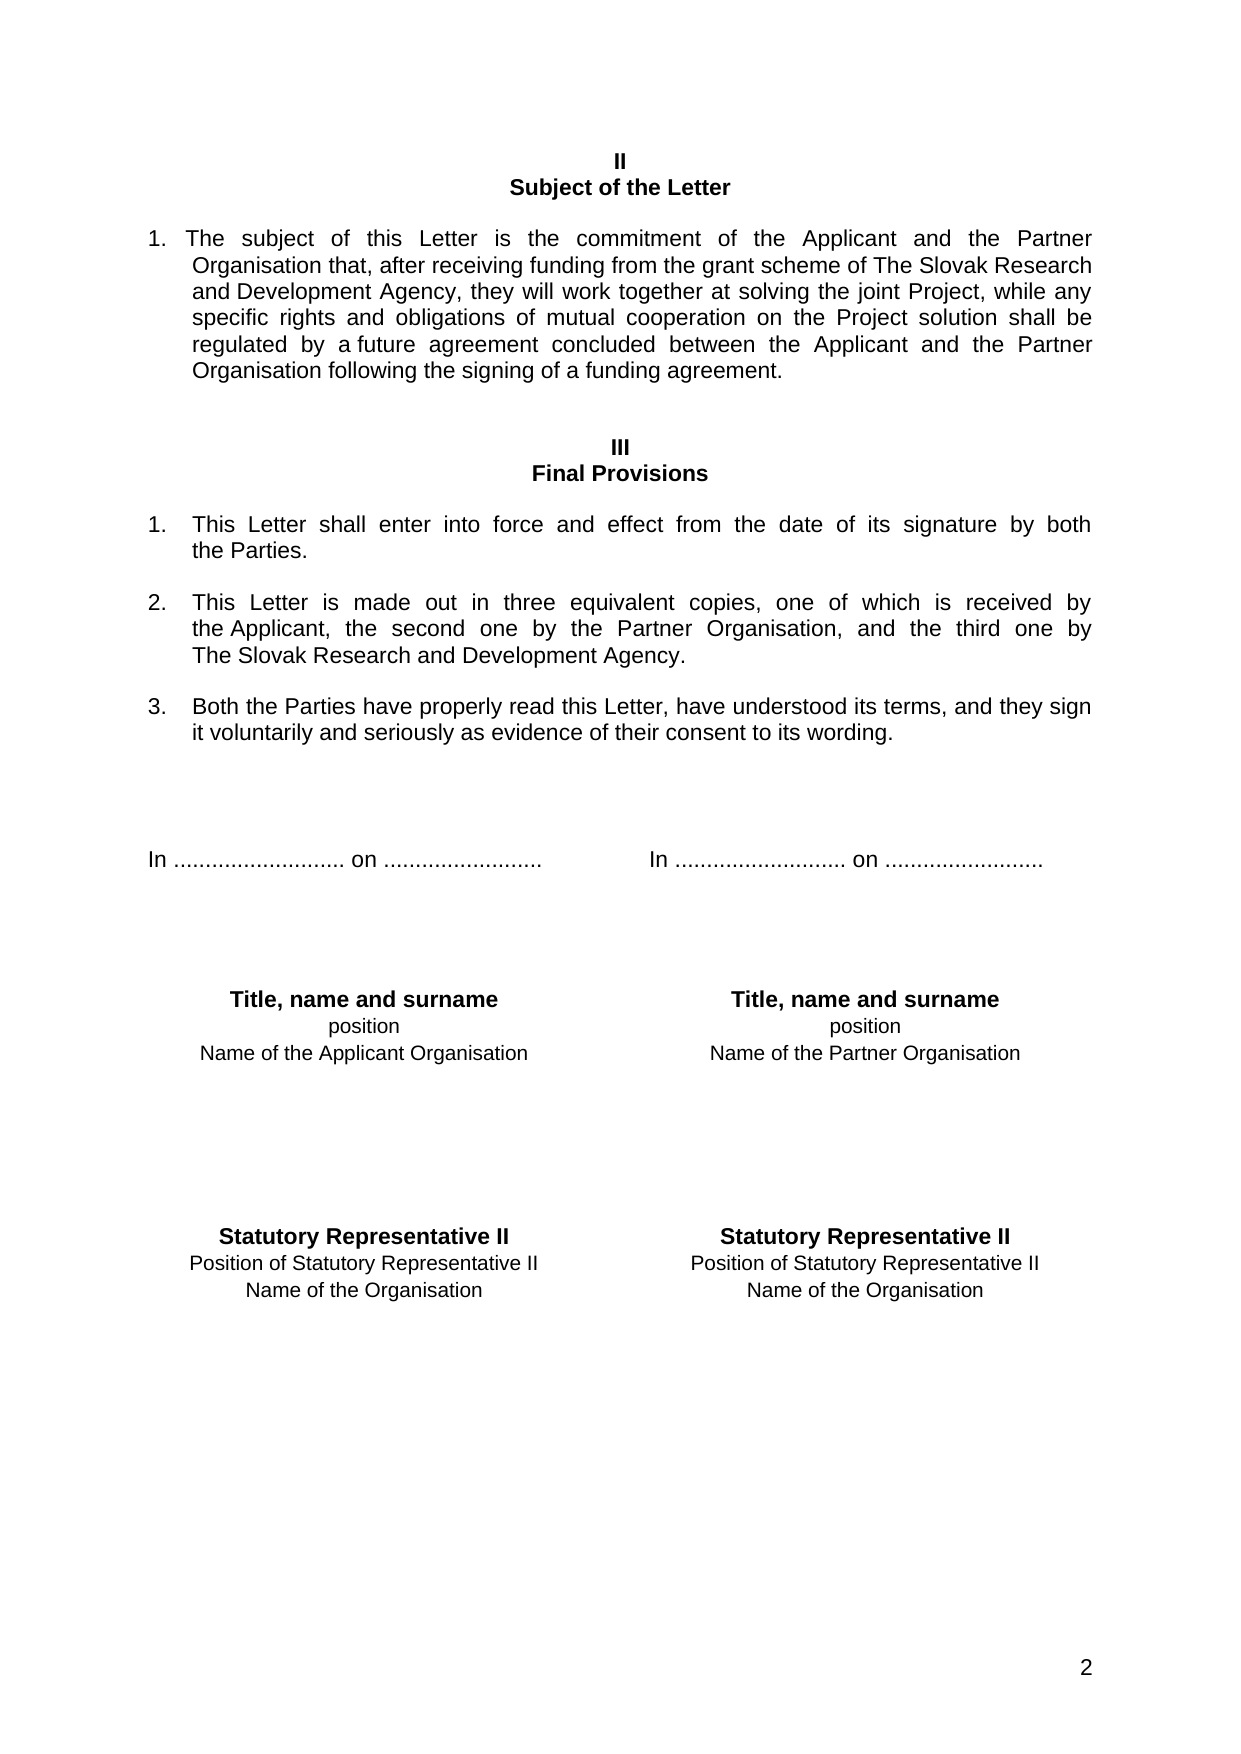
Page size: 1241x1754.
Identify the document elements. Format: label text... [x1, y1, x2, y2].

table_cell Statutory Representative II [148, 1217, 591, 1249]
table_cell [591, 1249, 649, 1302]
table_cell Title, name and surname [148, 986, 591, 1012]
subtitle II Subject of the Letter [148, 148, 1093, 200]
table_cell [591, 1090, 649, 1217]
table_header In ........................... on ......................... [649, 796, 1093, 872]
table_header In ........................... on ......................... [148, 796, 591, 872]
table_cell Position of Statutory Representative II Name of the Organisation [649, 1249, 1093, 1302]
table_cell position Name of the Partner Organisation [649, 1012, 1093, 1090]
table_cell Title, name and surname [649, 986, 1093, 1012]
list This Letter shall enter into force and effect from the date of its signature by both the Parties. [148, 511, 1093, 564]
subtitle III Final Provisions [148, 433, 1093, 486]
table_cell [649, 1090, 1093, 1217]
list This Letter is made out in three equivalent copies, one of which is received by the Applicant, the second one by the Partner Organisation, and the third one by The Slovak Research and Development Agency. [148, 589, 1093, 668]
table_cell [649, 872, 1093, 986]
table_cell [591, 986, 649, 1012]
table_cell [148, 1090, 591, 1217]
table_cell Position of Statutory Representative II Name of the Organisation [148, 1249, 591, 1302]
table_cell Statutory Representative II [649, 1217, 1093, 1249]
table_cell [591, 1012, 649, 1090]
table_cell [148, 872, 591, 986]
table_cell [591, 1217, 649, 1249]
list The subject of this Letter is the commitment of the Applicant and the Partner Organisation that, after receiving funding from the grant scheme of The Slovak Research and Development Agency, they will work together at solving the joint Project, while any specific rights and obligations of mutual cooperation on the Project solution shall be regulated by a future agreement concluded between the Applicant and the Partner Organisation following the signing of a funding agreement. [148, 225, 1093, 383]
list Both the Parties have properly read this Letter, have understood its terms, and they sign it voluntarily and seriously as evidence of their consent to its wording. [148, 693, 1093, 746]
table_cell position Name of the Applicant Organisation [148, 1012, 591, 1090]
table_cell [591, 872, 649, 986]
table_header [591, 796, 649, 872]
